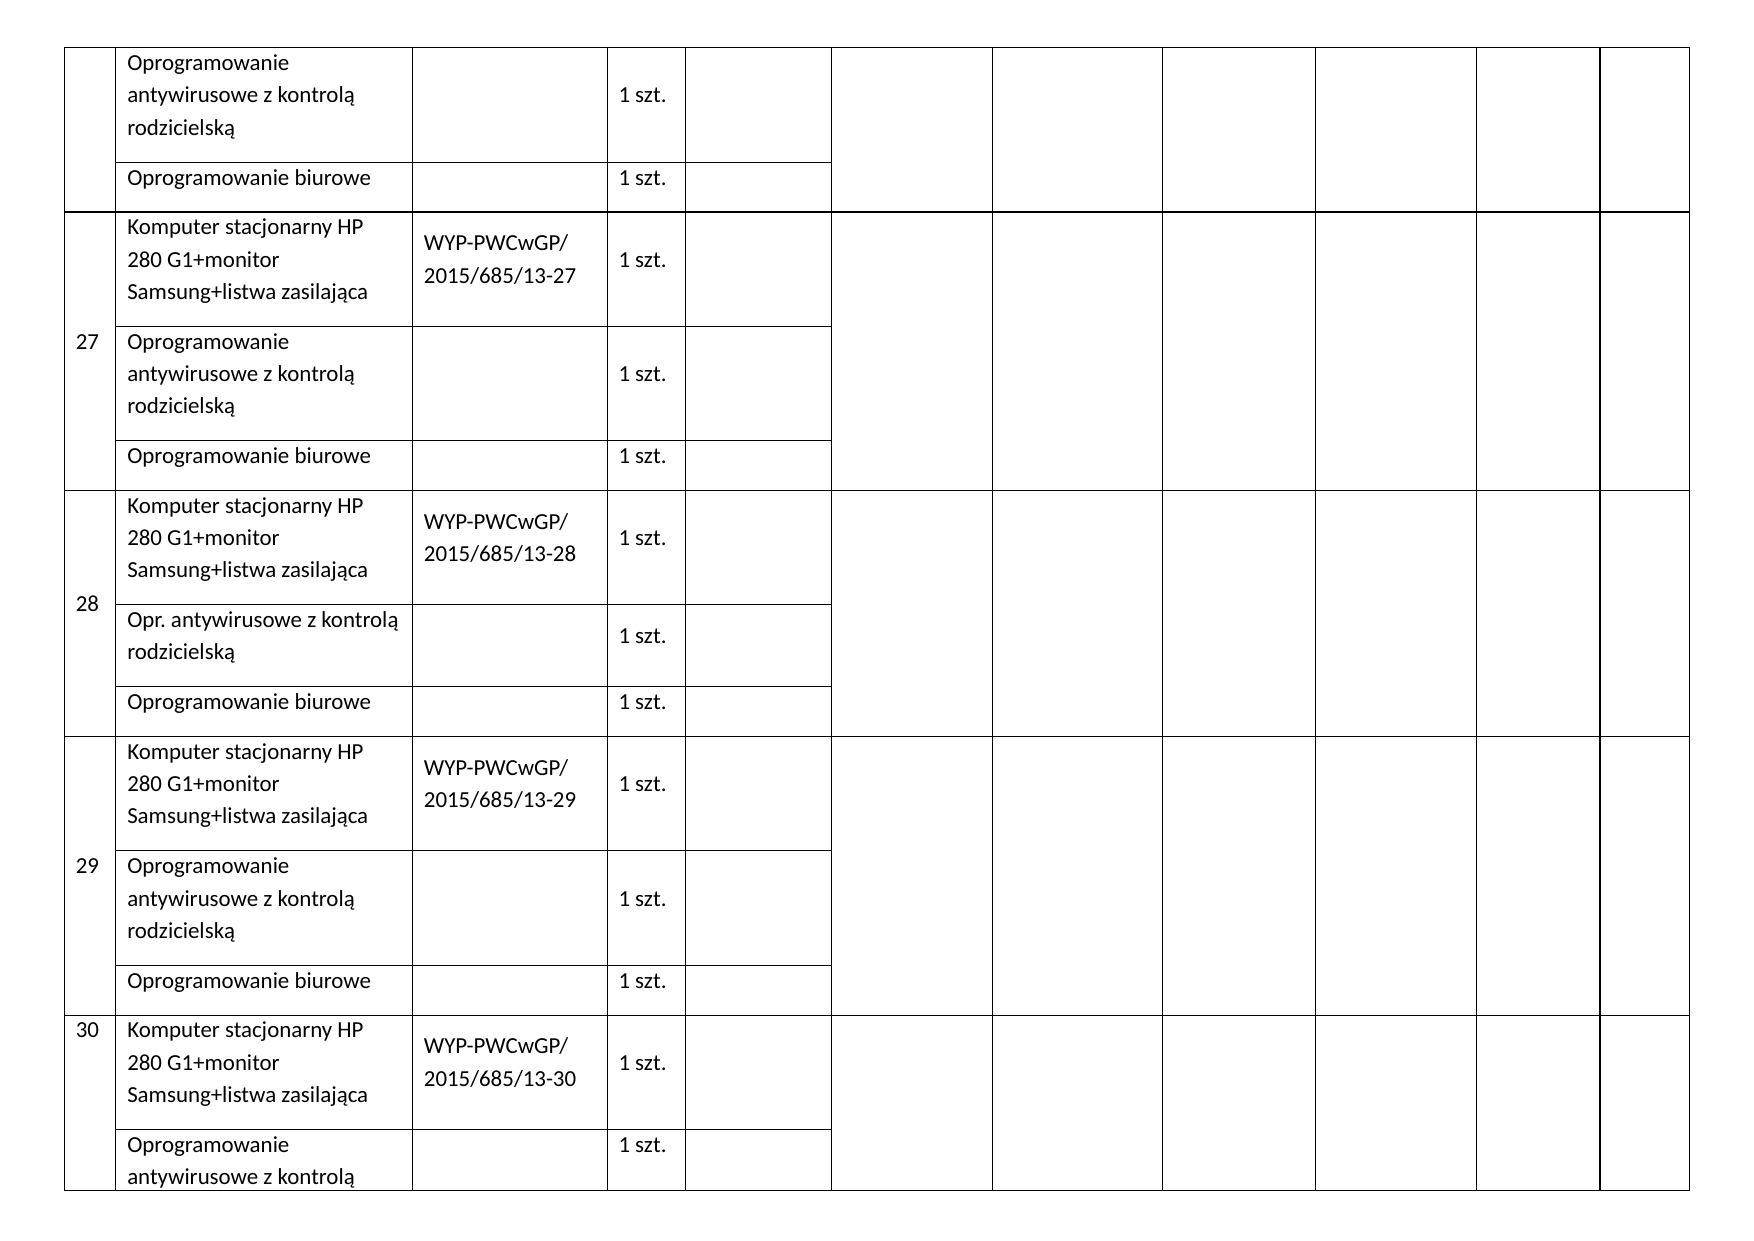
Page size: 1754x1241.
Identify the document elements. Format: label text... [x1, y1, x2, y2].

table_cell WYP-PWCwGP/2015/685/13-30 [413, 1016, 607, 1129]
table_cell [686, 605, 831, 686]
table_cell Komputer stacjonarny HP 280 G1+monitor Samsung+listwa zasilająca [116, 737, 412, 850]
table_cell [832, 491, 992, 736]
table_cell Oprogramowanie antywirusowe z kontrolą rodzicielską [116, 48, 412, 162]
table_cell Oprogramowanie antywirusowe z kontrolą [116, 1130, 412, 1190]
table_cell [413, 163, 607, 211]
table_cell Komputer stacjonarny HP 280 G1+monitor Samsung+listwa zasilająca [116, 491, 412, 604]
table_cell [686, 441, 831, 490]
table_cell [413, 966, 607, 1014]
table_cell [65, 48, 115, 211]
table_cell 1 szt. [608, 605, 685, 686]
table_cell 1 szt. [608, 441, 685, 490]
table_cell [1477, 1016, 1599, 1190]
table_cell [1316, 213, 1476, 490]
table_cell [832, 737, 992, 1014]
table_cell [686, 1130, 831, 1190]
table_cell [413, 327, 607, 440]
table_cell 1 szt. [608, 48, 685, 162]
table_cell [993, 737, 1162, 1014]
table_cell 1 szt. [608, 737, 685, 850]
table_cell 1 szt. [608, 327, 685, 440]
table_cell [1316, 737, 1476, 1014]
table_cell [1601, 737, 1689, 1014]
table_cell Komputer stacjonarny HP 280 G1+monitor Samsung+listwa zasilająca [116, 1016, 412, 1129]
table_cell [686, 213, 831, 326]
table_cell [686, 163, 831, 211]
table_cell [413, 851, 607, 965]
table_cell [413, 441, 607, 490]
table_cell 1 szt. [608, 966, 685, 1014]
table_cell [1477, 491, 1599, 736]
table_cell 1 szt. [608, 163, 685, 211]
table_cell Opr. antywirusowe z kontrolą rodzicielską [116, 605, 412, 686]
table_cell WYP-PWCwGP/2015/685/13-28 [413, 491, 607, 604]
table_cell Komputer stacjonarny HP 280 G1+monitor Samsung+listwa zasilająca [116, 213, 412, 326]
table_cell [686, 491, 831, 604]
table_cell Oprogramowanie biurowe [116, 163, 412, 211]
table_cell [1163, 737, 1315, 1014]
table_cell 1 szt. [608, 851, 685, 965]
table_cell 27 [65, 213, 115, 490]
table_cell Oprogramowanie antywirusowe z kontrolą rodzicielską [116, 327, 412, 440]
table_cell WYP-PWCwGP/2015/685/13-29 [413, 737, 607, 850]
table_cell 1 szt. [608, 491, 685, 604]
table_cell [1601, 1016, 1689, 1190]
table_cell 1 szt. [608, 687, 685, 736]
table_cell [1477, 213, 1599, 490]
table_cell [1477, 48, 1599, 211]
table_cell [1163, 48, 1315, 211]
table_cell [1163, 491, 1315, 736]
table_cell [832, 48, 992, 211]
table_cell [1601, 48, 1689, 211]
table_cell 1 szt. [608, 213, 685, 326]
table_cell [413, 48, 607, 162]
table_cell [993, 48, 1162, 211]
table_cell [686, 327, 831, 440]
table_cell [993, 213, 1162, 490]
table_cell 1 szt. [608, 1130, 685, 1190]
table_cell [686, 1016, 831, 1129]
table_cell Oprogramowanie biurowe [116, 687, 412, 736]
table_cell [1163, 213, 1315, 490]
table_cell WYP-PWCwGP/2015/685/13-27 [413, 213, 607, 326]
table_cell [413, 605, 607, 686]
table_cell [413, 687, 607, 736]
table_cell 29 [65, 737, 115, 1014]
table_cell [1601, 491, 1689, 736]
table_cell Oprogramowanie biurowe [116, 441, 412, 490]
table_cell [993, 491, 1162, 736]
table_cell [832, 213, 992, 490]
table_cell 30 [65, 1016, 115, 1190]
table_cell [1477, 737, 1599, 1014]
table_cell [686, 966, 831, 1014]
table_cell [1163, 1016, 1315, 1190]
table_cell [1316, 48, 1476, 211]
table_cell [686, 48, 831, 162]
table_cell [686, 687, 831, 736]
table_cell Oprogramowanie biurowe [116, 966, 412, 1014]
table_cell Oprogramowanie antywirusowe z kontrolą rodzicielską [116, 851, 412, 965]
table_cell [686, 737, 831, 850]
table_cell [993, 1016, 1162, 1190]
table_cell [686, 851, 831, 965]
table_cell [413, 1130, 607, 1190]
table_cell [832, 1016, 992, 1190]
table_cell [1316, 1016, 1476, 1190]
table_cell 1 szt. [608, 1016, 685, 1129]
table_cell [1316, 491, 1476, 736]
table_cell [1601, 213, 1689, 490]
table_cell 28 [65, 491, 115, 736]
